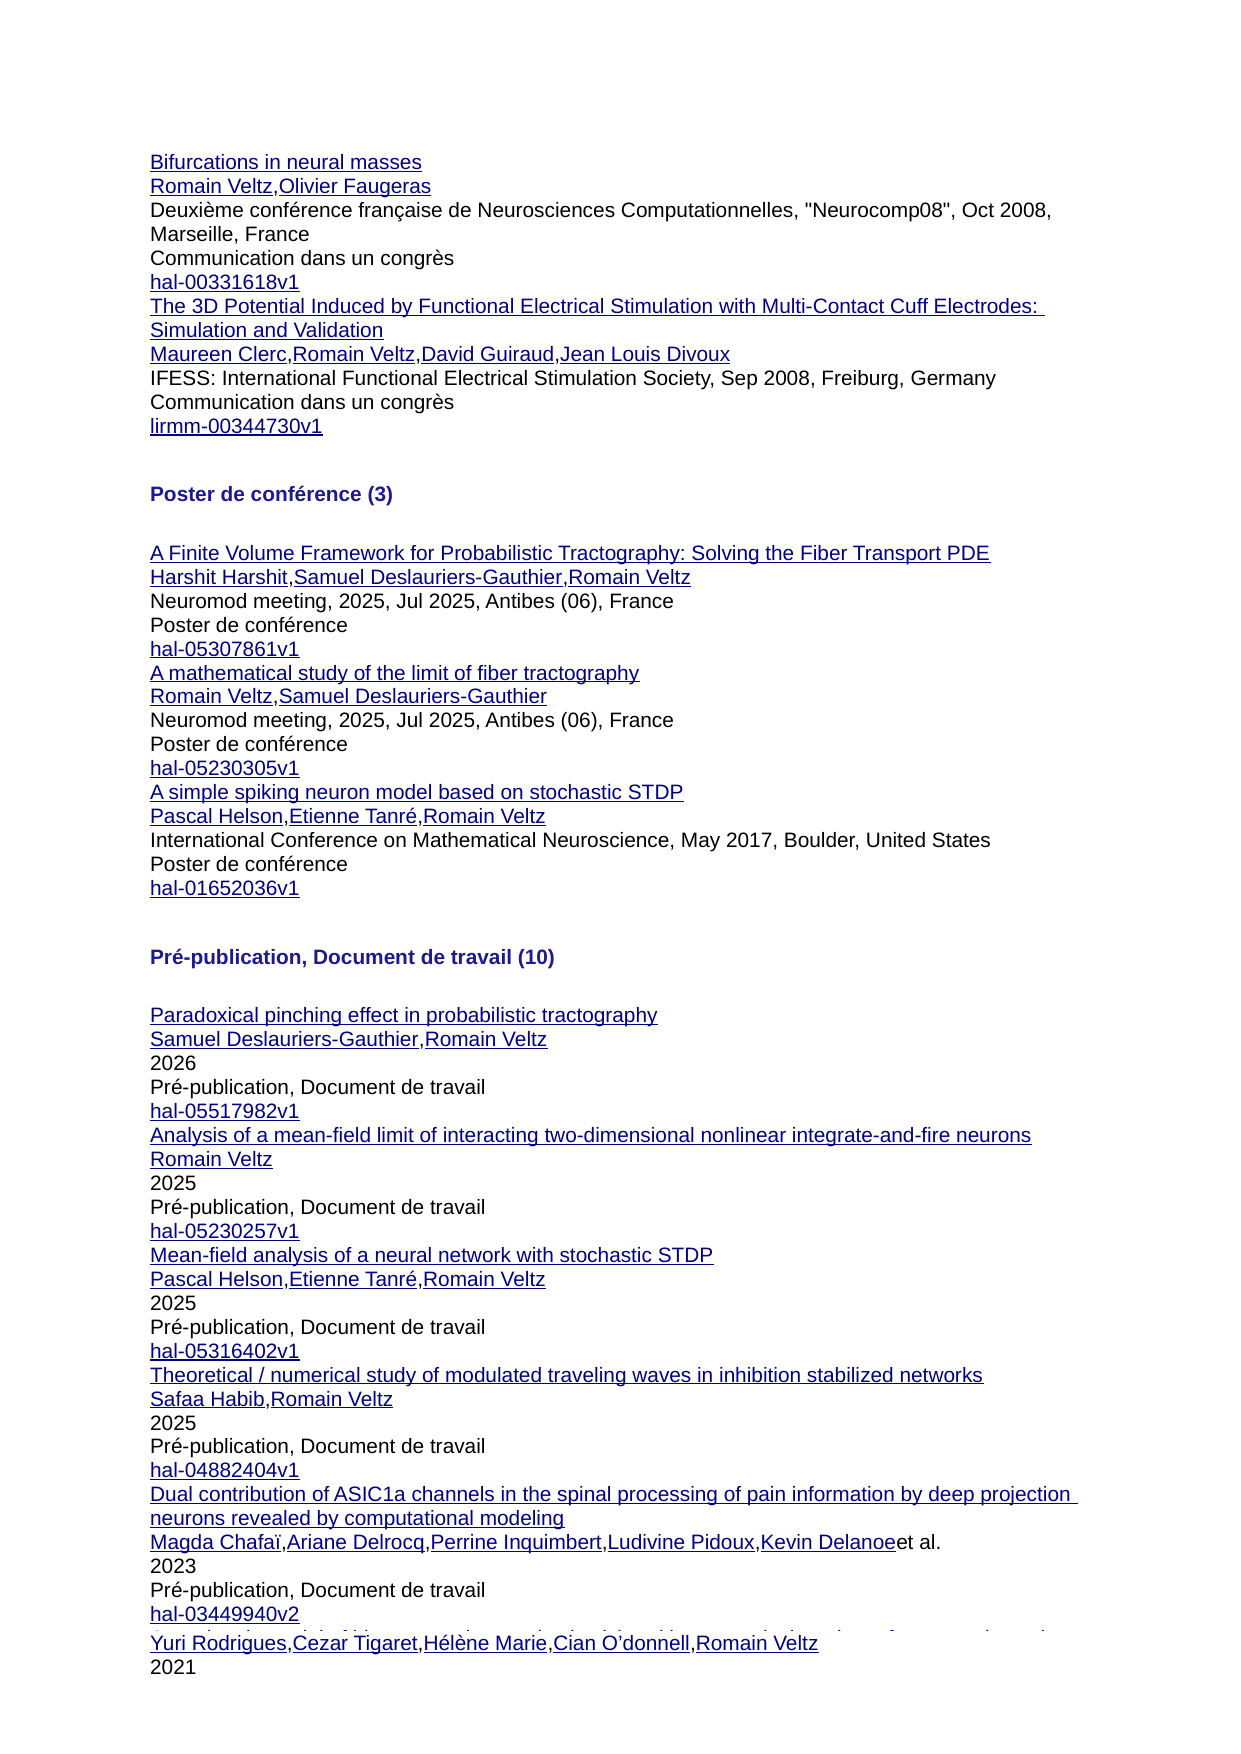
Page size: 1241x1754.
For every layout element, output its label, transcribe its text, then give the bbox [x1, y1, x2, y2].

table_cell A simple spiking neuron model based on stochastic STDP Pascal Helson,Etienne Tanré,Romain Veltz International Conference on Mathematical Neuroscience, May 2017, Boulder, United States Poster de conférence hal-01652036v1 [150, 780, 1090, 900]
table_cell A mathematical study of the limit of fiber tractography Romain Veltz,Samuel Deslauriers-Gauthier Neuromod meeting, 2025, Jul 2025, Antibes (06), France Poster de conférence hal-05230305v1 [150, 660, 1090, 780]
table_cell Theoretical / numerical study of modulated traveling waves in inhibition stabilized networks Safaa Habib,Romain Veltz 2025 Pré-publication, Document de travail hal-04882404v1 [150, 1363, 1090, 1482]
table_cell Analysis of a mean-field limit of interacting two-dimensional nonlinear integrate-and-fire neurons Romain Veltz 2025 Pré-publication, Document de travail hal-05230257v1 [150, 1123, 1090, 1243]
table_cell Dual contribution of ASIC1a channels in the spinal processing of pain information by deep projection neurons revealed by computational modeling Magda Chafaï,Ariane Delrocq,Perrine Inquimbert,Ludivine Pidoux,Kevin Delanoeet al. 2023 Pré-publication, Document de travail hal-03449940v2 [150, 1482, 1090, 1626]
table_cell Bifurcations in neural masses Romain Veltz,Olivier Faugeras Deuxième conférence française de Neurosciences Computationnelles, "Neurocomp08", Oct 2008, Marseille, France Communication dans un congrès hal-00331618v1 [150, 150, 1090, 294]
subtitle Pré-publication, Document de travail (10) [150, 945, 1090, 969]
table_cell A stochastic model of hippocampal synaptic plasticity with geometrical readout of enzyme dynamics Yuri Rodrigues,Cezar Tigaret,Hélène Marie,Cian O’donnell,Romain Veltz 2021 [150, 1626, 1090, 1679]
table_header A Finite Volume Framework for Probabilistic Tractography: Solving the Fiber Transport PDE Harshit Harshit,Samuel Deslauriers-Gauthier,Romain Veltz Neuromod meeting, 2025, Jul 2025, Antibes (06), France Poster de conférence hal-05307861v1 [150, 541, 1090, 660]
table_header Paradoxical pinching effect in probabilistic tractography Samuel Deslauriers-Gauthier,Romain Veltz 2026 Pré-publication, Document de travail hal-05517982v1 [150, 1003, 1090, 1123]
subtitle Poster de conférence (3) [150, 482, 1090, 506]
table_cell Mean-field analysis of a neural network with stochastic STDP Pascal Helson,Etienne Tanré,Romain Veltz 2025 Pré-publication, Document de travail hal-05316402v1 [150, 1243, 1090, 1362]
table_cell The 3D Potential Induced by Functional Electrical Stimulation with Multi-Contact Cuff Electrodes: Simulation and Validation Maureen Clerc,Romain Veltz,David Guiraud,Jean Louis Divoux IFESS: International Functional Electrical Stimulation Society, Sep 2008, Freiburg, Germany Communication dans un congrès lirmm-00344730v1 [150, 294, 1090, 437]
